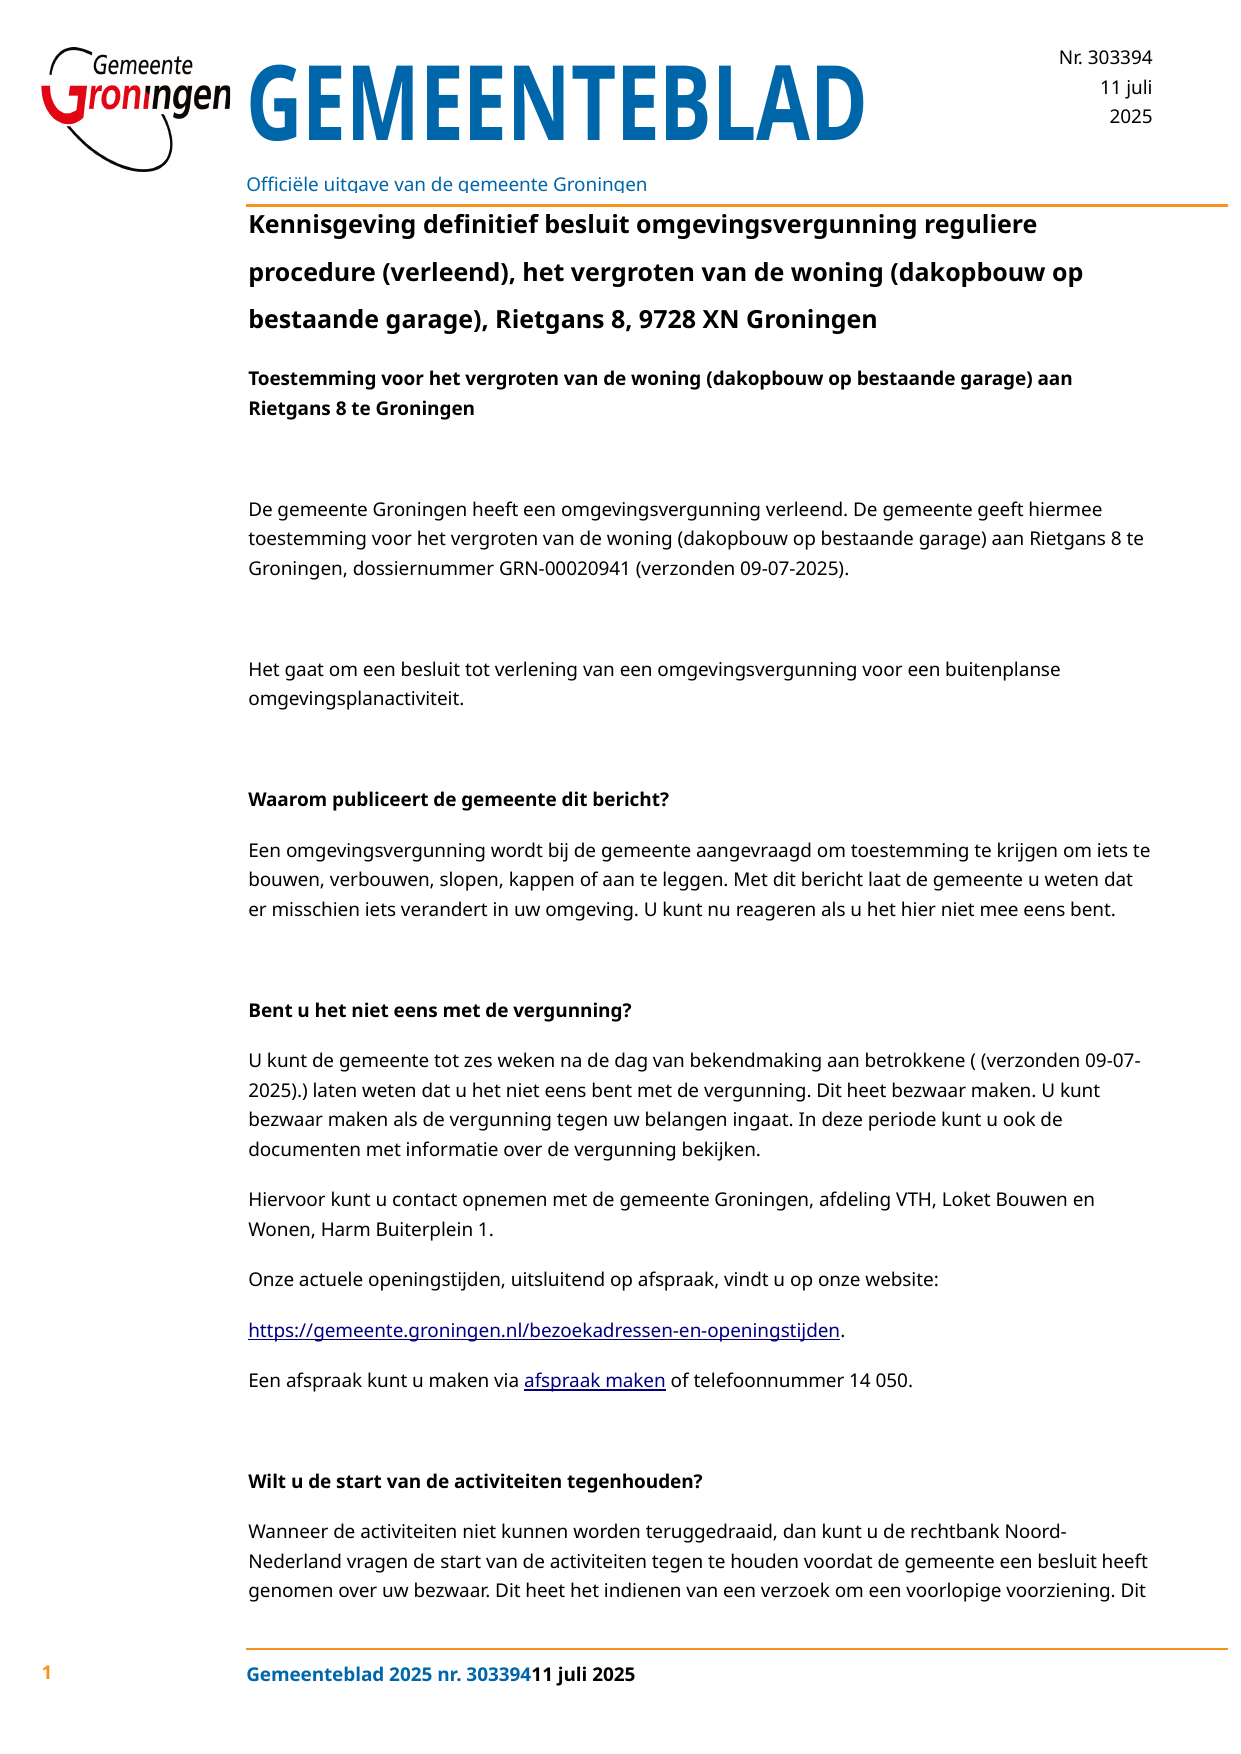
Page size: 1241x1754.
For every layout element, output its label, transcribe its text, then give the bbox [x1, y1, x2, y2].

picture [41, 47, 231, 172]
text Toestemming voor het vergroten van de woning (dakopbouw op bestaande garage) aan Rietgans 8 te Groningen [248, 366, 1152, 421]
text Wilt u de start van de activiteiten tegenhouden? [248, 1468, 1152, 1494]
text U kunt de gemeente tot zes weken na de dag van bekendmaking aan betrokkene ( (verzonden 09-07-2025).) laten weten dat u het niet eens bent met de vergunning. Dit heet bezwaar maken. U kunt bezwaar maken als de vergunning tegen uw belangen ingaat. In deze periode kunt u ook de documenten met informatie over de vergunning bekijken. [248, 1047, 1152, 1162]
text Waarom publiceert de gemeente dit bericht? [248, 786, 1152, 812]
text Onze actuele openingstijden, uitsluitend op afspraak, vindt u op onze website: [248, 1266, 1152, 1292]
text Wanneer de activiteiten niet kunnen worden teruggedraaid, dan kunt u de rechtbank Noord-Nederland vragen de start van de activiteiten tegen te houden voordat de gemeente een besluit heeft genomen over uw bezwaar. Dit heet het indienen van een verzoek om een voorlopige voorziening. Dit [248, 1518, 1152, 1603]
text Een omgevingsvergunning wordt bij de gemeente aangevraagd om toestemming te krijgen om iets te bouwen, verbouwen, slopen, kappen of aan te leggen. Met dit bericht laat de gemeente u weten dat er misschien iets verandert in uw omgeving. U kunt nu reageren als u het hier niet mee eens bent. [248, 837, 1152, 922]
text https://gemeente.groningen.nl/bezoekadressen-en-openingstijden. [248, 1317, 1152, 1342]
text Het gaat om een besluit tot verlening van een omgevingsvergunning voor een buitenplanse omgevingsplanactiviteit. [248, 656, 1152, 711]
text Een afspraak kunt u maken via afspraak maken of telefoonnummer 14 050. [248, 1367, 1152, 1393]
text De gemeente Groningen heeft een omgevingsvergunning verleend. De gemeente geeft hiermee toestemming voor het vergroten van de woning (dakopbouw op bestaande garage) aan Rietgans 8 te Groningen, dossiernummer GRN-00020941 (verzonden 09-07-2025). [248, 496, 1152, 581]
text Kennisgeving definitief besluit omgevingsvergunning reguliere procedure (verleend), het vergroten van de woning (dakopbouw op bestaande garage), Rietgans 8, 9728 XN Groningen [248, 207, 1152, 336]
text Bent u het niet eens met de vergunning? [248, 997, 1152, 1022]
text Hiervoor kunt u contact opnemen met de gemeente Groningen, afdeling VTH, Loket Bouwen en Wonen, Harm Buiterplein 1. [248, 1186, 1152, 1242]
